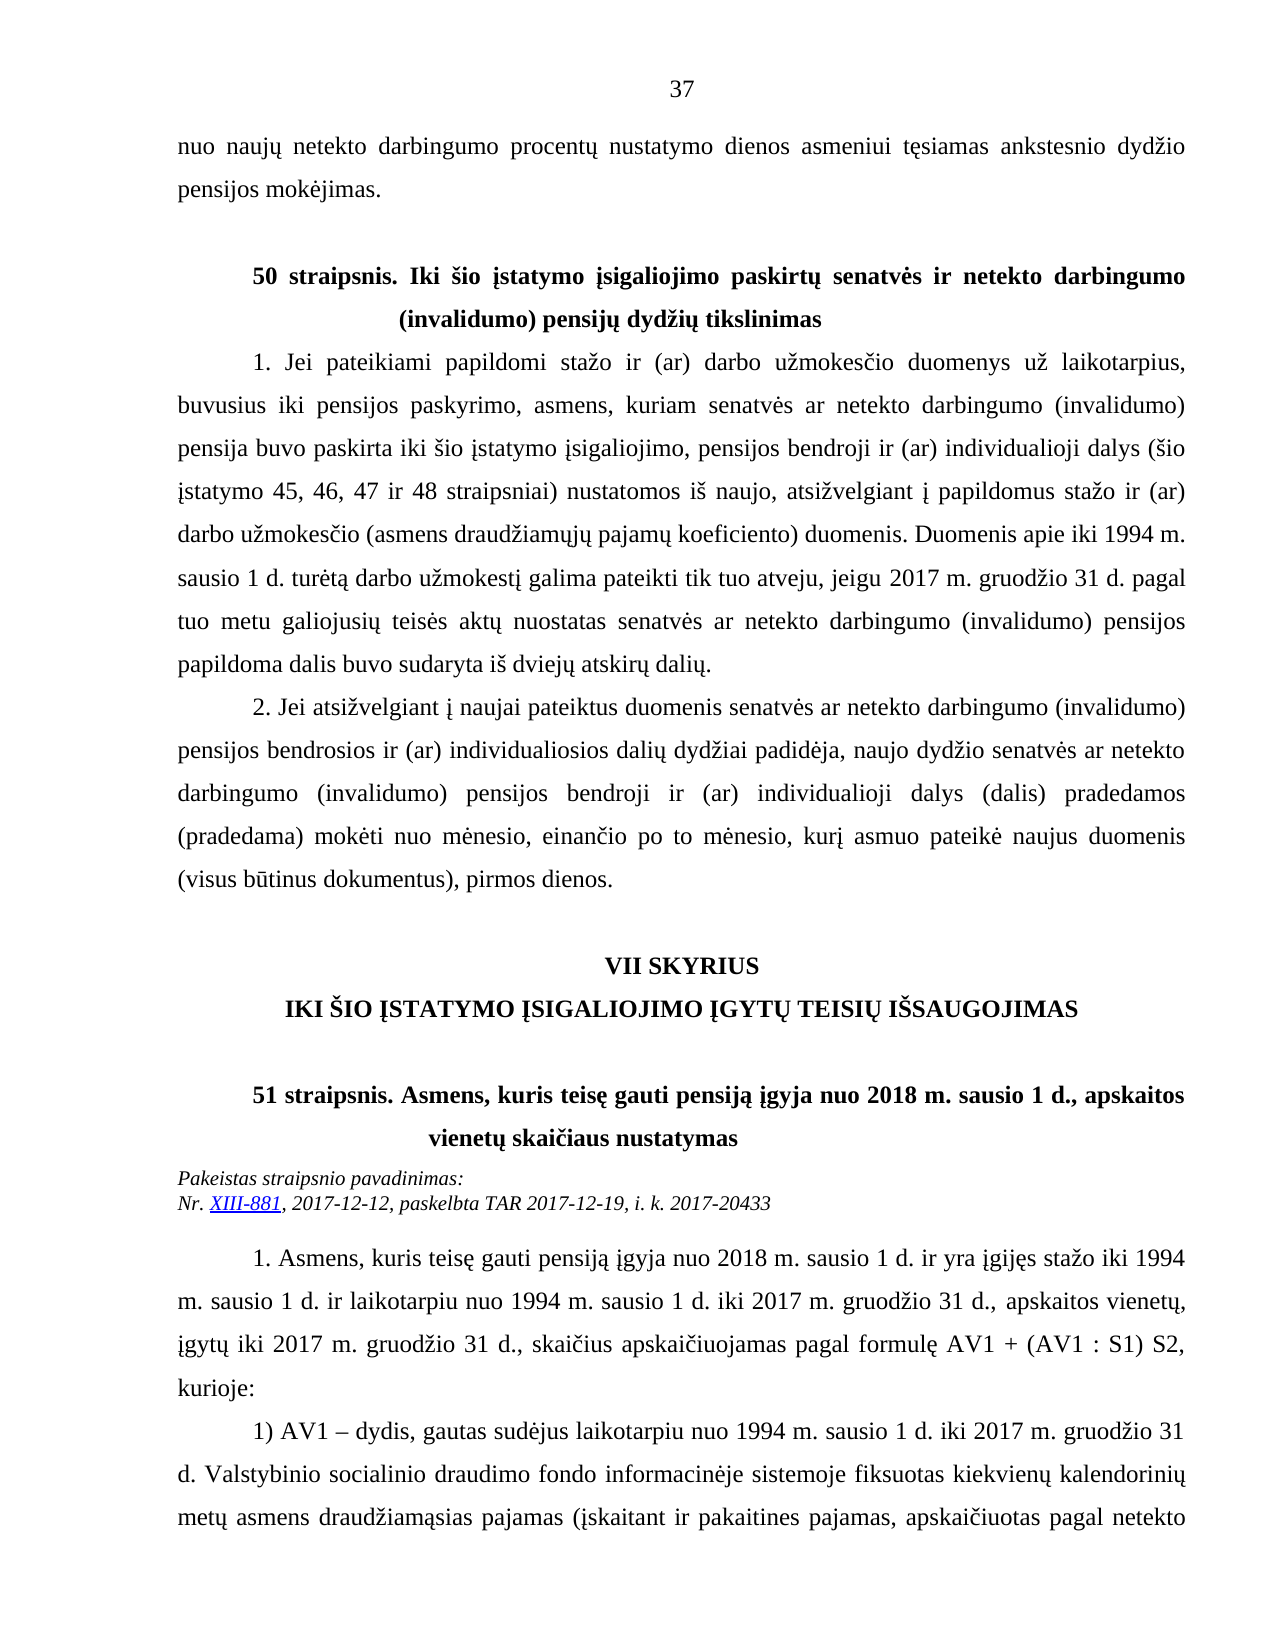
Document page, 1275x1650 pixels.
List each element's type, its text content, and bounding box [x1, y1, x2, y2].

text 51 straipsnis. Asmens, kuris teisę gauti pensiją įgyja nuo 2018 m. sausio 1 d., apskaitos vienetų skaičiaus nustatymas [252, 1080, 1186, 1152]
text VII SKYRIUS [177, 951, 1186, 979]
text IKI ŠIO ĮSTATYMO ĮSIGALIOJIMO ĮGYTŲ TEISIŲ IŠSAUGOJIMAS [177, 994, 1186, 1023]
text Nr. XIII-881, 2017-12-12, paskelbta TAR 2017-12-19, i. k. 2017-20433 [177, 1190, 1186, 1214]
text 2. Jei atsižvelgiant į naujai pateiktus duomenis senatvės ar netekto darbingumo (invalidumo) pensijos bendrosios ir (ar) individualiosios dalių dydžiai padidėja, naujo dydžio senatvės ar netekto darbingumo (invalidumo) pensijos bendroji ir (ar) individualioji dalys (dalis) pradedamos (pradedama) mokėti nuo mėnesio, einančio po to mėnesio, kurį asmuo pateikė naujus duomenis (visus būtinus dokumentus), pirmos dienos. [177, 692, 1186, 893]
text Pakeistas straipsnio pavadinimas: [177, 1166, 1186, 1190]
text 1) AV1 – dydis, gautas sudėjus laikotarpiu nuo 1994 m. sausio 1 d. iki 2017 m. gruodžio 31 d. Valstybinio socialinio draudimo fondo informacinėje sistemoje fiksuotas kiekvienų kalendorinių metų asmens draudžiamąsias pajamas (įskaitant ir pakaitines pajamas, apskaičiuotas pagal netekto [177, 1416, 1186, 1531]
text 1. Jei pateikiami papildomi stažo ir (ar) darbo užmokesčio duomenys už laikotarpius, buvusius iki pensijos paskyrimo, asmens, kuriam senatvės ar netekto darbingumo (invalidumo) pensija buvo paskirta iki šio įstatymo įsigaliojimo, pensijos bendroji ir (ar) individualioji dalys (šio įstatymo 45, 46, 47 ir 48 straipsniai) nustatomos iš naujo, atsižvelgiant į papildomus stažo ir (ar) darbo užmokesčio (asmens draudžiamųjų pajamų koeficiento) duomenis. Duomenis apie iki 1994 m. sausio 1 d. turėtą darbo užmokestį galima pateikti tik tuo atveju, jeigu 2017 m. gruodžio 31 d. pagal tuo metu galiojusių teisės aktų nuostatas senatvės ar netekto darbingumo (invalidumo) pensijos papildoma dalis buvo sudaryta iš dviejų atskirų dalių. [177, 347, 1186, 678]
text 1. Asmens, kuris teisę gauti pensiją įgyja nuo 2018 m. sausio 1 d. ir yra įgijęs stažo iki 1994 m. sausio 1 d. ir laikotarpiu nuo 1994 m. sausio 1 d. iki 2017 m. gruodžio 31 d., apskaitos vienetų, įgytų iki 2017 m. gruodžio 31 d., skaičius apskaičiuojamas pagal formulę AV1 + (AV1 : S1) S2, kurioje: [177, 1243, 1186, 1401]
text nuo naujų netekto darbingumo procentų nustatymo dienos asmeniui tęsiamas ankstesnio dydžio pensijos mokėjimas. [177, 131, 1186, 203]
text 50 straipsnis. Iki šio įstatymo įsigaliojimo paskirtų senatvės ir netekto darbingumo (invalidumo) pensijų dydžių tikslinimas [252, 261, 1186, 333]
